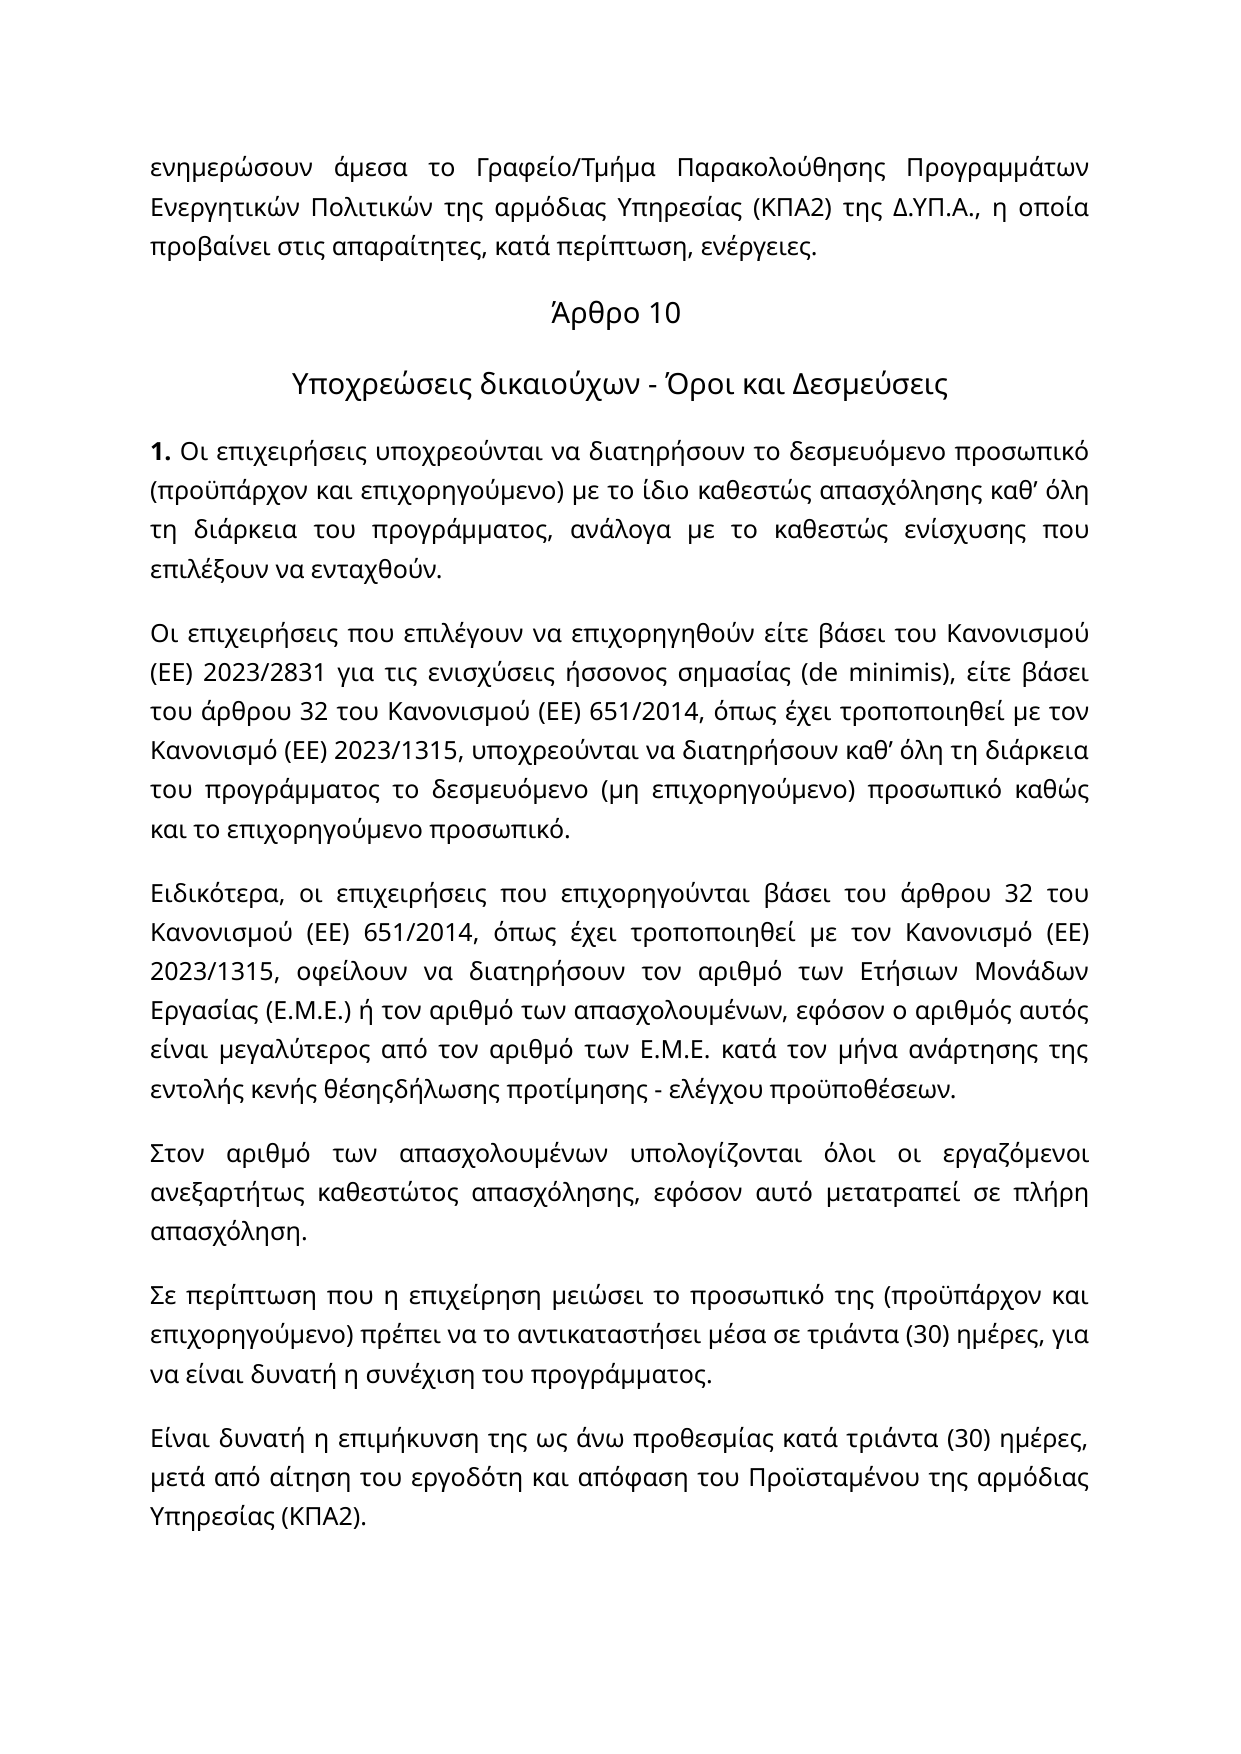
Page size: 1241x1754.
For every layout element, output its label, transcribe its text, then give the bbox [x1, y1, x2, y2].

subtitle Υποχρεώσεις δικαιούχων - Όροι και Δεσμεύσεις [150, 363, 1090, 403]
text Ειδικότερα, οι επιχειρήσεις που επιχορηγούνται βάσει του άρθρου 32 του Κανονισμού (ΕΕ) 651/2014, όπως έχει τροποποιηθεί με τον Κανονισμό (ΕΕ) 2023/1315, οφείλουν να διατηρήσουν τον αριθμό των Ετήσιων Μονάδων Εργασίας (Ε.Μ.Ε.) ή τον αριθμό των απασχολουμένων, εφόσον ο αριθμός αυτός είναι μεγαλύτερος από τον αριθμό των Ε.Μ.Ε. κατά τον μήνα ανάρτησης της εντολής κενής θέσηςδήλωσης προτίμησης - ελέγχου προϋποθέσεων. [150, 875, 1090, 1105]
subtitle Άρθρο 10 [150, 292, 1090, 332]
text ενημερώσουν άμεσα το Γραφείο/Τμήμα Παρακολούθησης Προγραμμάτων Ενεργητικών Πολιτικών της αρμόδιας Υπηρεσίας (ΚΠΑ2) της Δ.ΥΠ.Α., η οποία προβαίνει στις απαραίτητες, κατά περίπτωση, ενέργειες. [150, 150, 1090, 262]
text Στον αριθμό των απασχολουμένων υπολογίζονται όλοι οι εργαζόμενοι ανεξαρτήτως καθεστώτος απασχόλησης, εφόσον αυτό μετατραπεί σε πλήρη απασχόληση. [150, 1135, 1090, 1248]
text Σε περίπτωση που η επιχείρηση μειώσει το προσωπικό της (προϋπάρχον και επιχορηγούμενο) πρέπει να το αντικαταστήσει μέσα σε τριάντα (30) ημέρες, για να είναι δυνατή η συνέχιση του προγράμματος. [150, 1278, 1090, 1390]
text Είναι δυνατή η επιμήκυνση της ως άνω προθεσμίας κατά τριάντα (30) ημέρες, μετά από αίτηση του εργοδότη και απόφαση του Προϊσταμένου της αρμόδιας Υπηρεσίας (ΚΠΑ2). [150, 1420, 1090, 1533]
text Οι επιχειρήσεις που επιλέγουν να επιχορηγηθούν είτε βάσει του Κανονισμού (ΕE) 2023/2831 για τις ενισχύσεις ήσσονος σημασίας (de minimis), είτε βάσει του άρθρου 32 του Κανονισμού (ΕΕ) 651/2014, όπως έχει τροποποιηθεί με τον Κανονισμό (ΕΕ) 2023/1315, υποχρεούνται να διατηρήσουν καθ’ όλη τη διάρκεια του προγράμματος το δεσμευόμενο (μη επιχορηγούμενο) προσωπικό καθώς και το επιχορηγούμενο προσωπικό. [150, 615, 1090, 845]
text 1. Οι επιχειρήσεις υποχρεούνται να διατηρήσουν το δεσμευόμενο προσωπικό (προϋπάρχον και επιχορηγούμενο) με το ίδιο καθεστώς απασχόλησης καθ’ όλη τη διάρκεια του προγράμματος, ανάλογα με το καθεστώς ενίσχυσης που επιλέξουν να ενταχθούν. [150, 434, 1090, 585]
